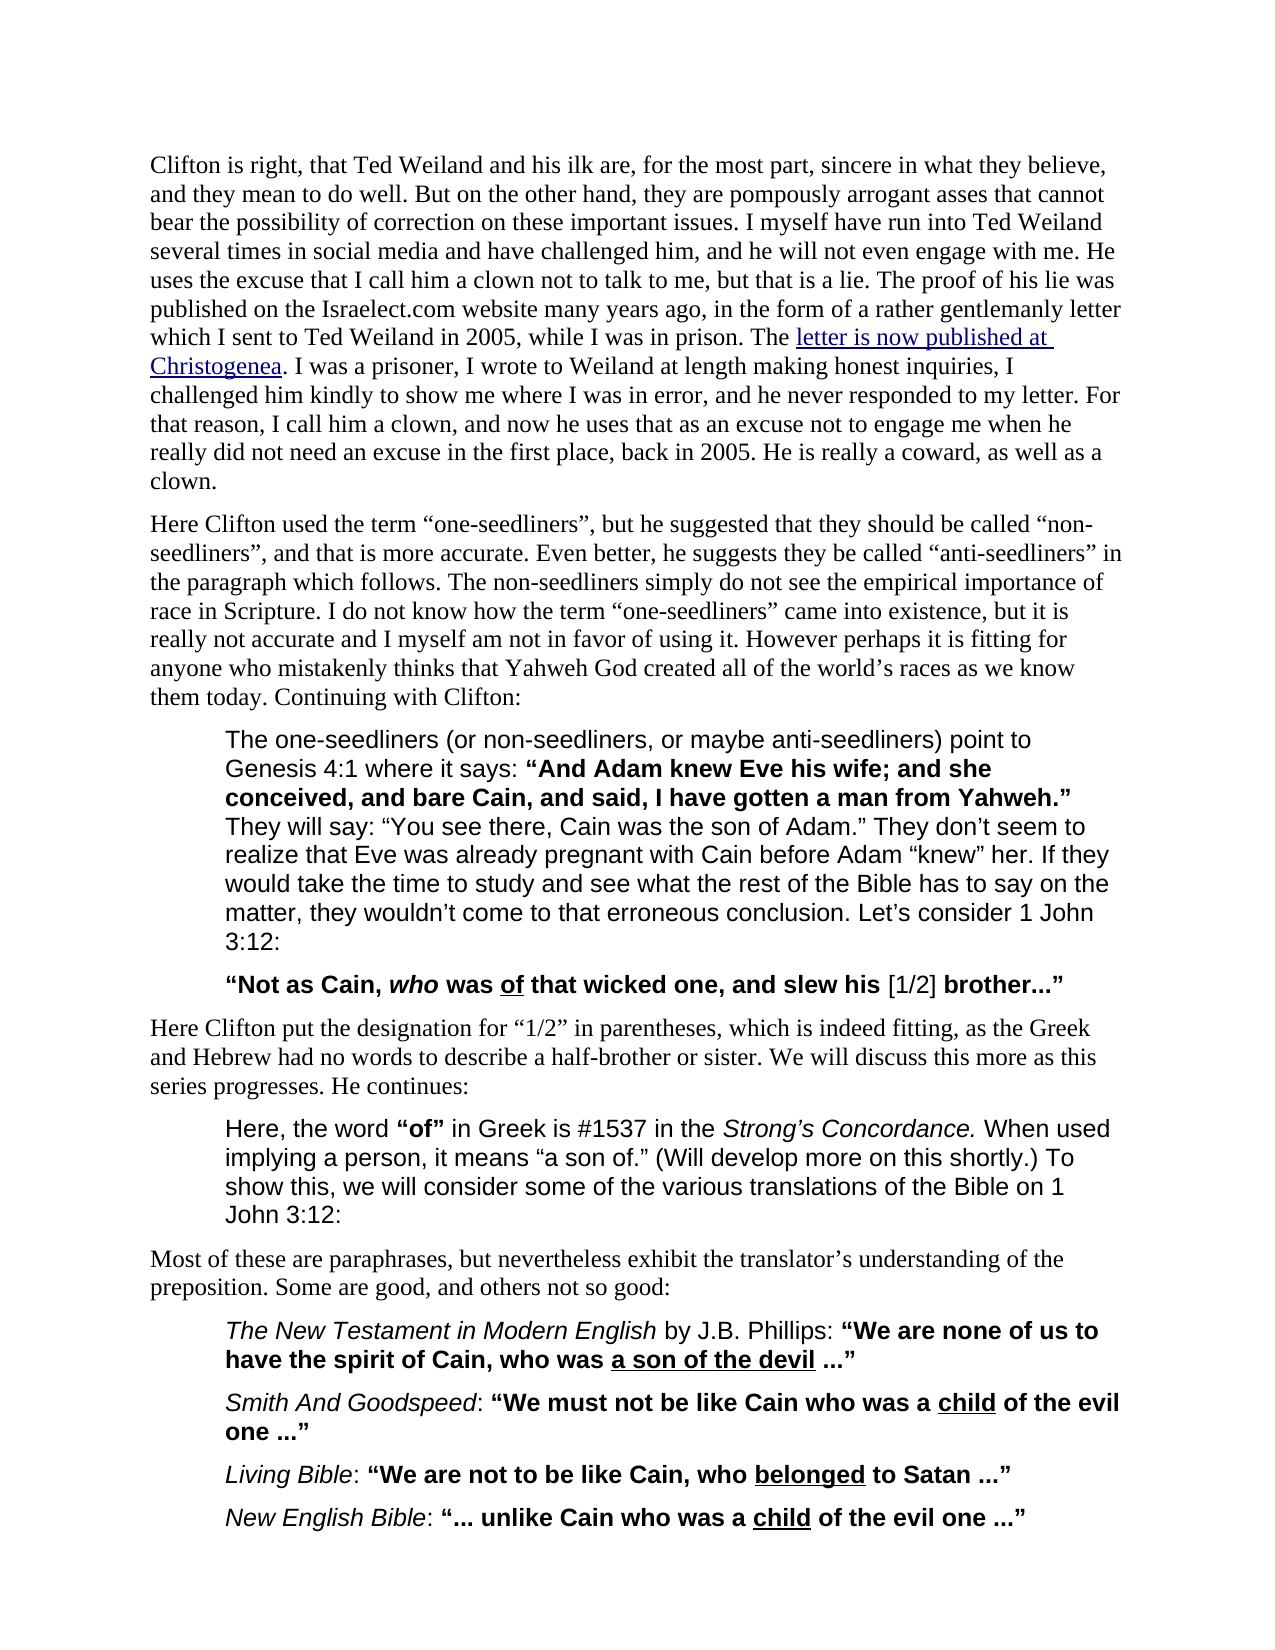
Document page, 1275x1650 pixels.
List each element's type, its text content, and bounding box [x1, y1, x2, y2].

text Here Clifton used the term “one-seedliners”, but he suggested that they should be called “non-seedliners”, and that is more accurate. Even better, he suggests they be called “anti-seedliners” in the paragraph which follows. The non-seedliners simply do not see the empirical importance of race in Scripture. I do not know how the term “one-seedliners” came into existence, but it is really not accurate and I myself am not in favor of using it. However perhaps it is fitting for anyone who mistakenly thinks that Yahweh God created all of the world’s races as we know them today. Continuing with Clifton: [150, 509, 1125, 711]
text Here, the word “of” in Greek is #1537 in the Strong’s Concordance. When used implying a person, it means “a son of.” (Will develop more on this shortly.) To show this, we will consider some of the various translations of the Bible on 1 John 3:12: [225, 1114, 1125, 1229]
text The New Testament in Modern English by J.B. Phillips: “We are none of us to have the spirit of Cain, who was a son of the devil ...” [225, 1316, 1125, 1373]
text Clifton is right, that Ted Weiland and his ilk are, for the most part, sincere in what they believe, and they mean to do well. But on the other hand, they are pompously arrogant asses that cannot bear the possibility of correction on these important issues. I myself have run into Ted Weiland several times in social media and have challenged him, and he will not even engage with me. He uses the excuse that I call him a clown not to talk to me, but that is a lie. The proof of his lie was published on the Israelect.com website many years ago, in the form of a rather gentlemanly letter which I sent to Ted Weiland in 2005, while I was in prison. The letter is now published at Christogenea. I was a prisoner, I wrote to Weiland at length making honest inquiries, I challenged him kindly to show me where I was in error, and he never responded to my letter. For that reason, I call him a clown, and now he uses that as an excuse not to engage me when he really did not need an excuse in the first place, back in 2005. He is really a coward, as well as a clown. [150, 150, 1125, 495]
text Smith And Goodspeed: “We must not be like Cain who was a child of the evil one ...” [225, 1388, 1125, 1445]
text Most of these are paraphrases, but nevertheless exhibit the translator’s understanding of the preposition. Some are good, and others not so good: [150, 1244, 1125, 1301]
text Here Clifton put the designation for “1/2” in parentheses, which is indeed fitting, as the Greek and Hebrew had no words to describe a half-brother or sister. We will discuss this more as this series progresses. He continues: [150, 1013, 1125, 1099]
text New English Bible: “... unlike Cain who was a child of the evil one ...” [225, 1503, 1125, 1532]
text “Not as Cain, who was of that wicked one, and slew his [1/2] brother...” [225, 970, 1125, 999]
text The one-seedliners (or non-seedliners, or maybe anti-seedliners) point to Genesis 4:1 where it says: “And Adam knew Eve his wife; and she conceived, and bare Cain, and said, I have gotten a man from Yahweh.” They will say: “You see there, Cain was the son of Adam.” They don’t seem to realize that Eve was already pregnant with Cain before Adam “knew” her. If they would take the time to study and see what the rest of the Bible has to say on the matter, they wouldn’t come to that erroneous conclusion. Let’s consider 1 John 3:12: [225, 725, 1125, 955]
text Living Bible: “We are not to be like Cain, who belonged to Satan ...” [225, 1460, 1125, 1489]
